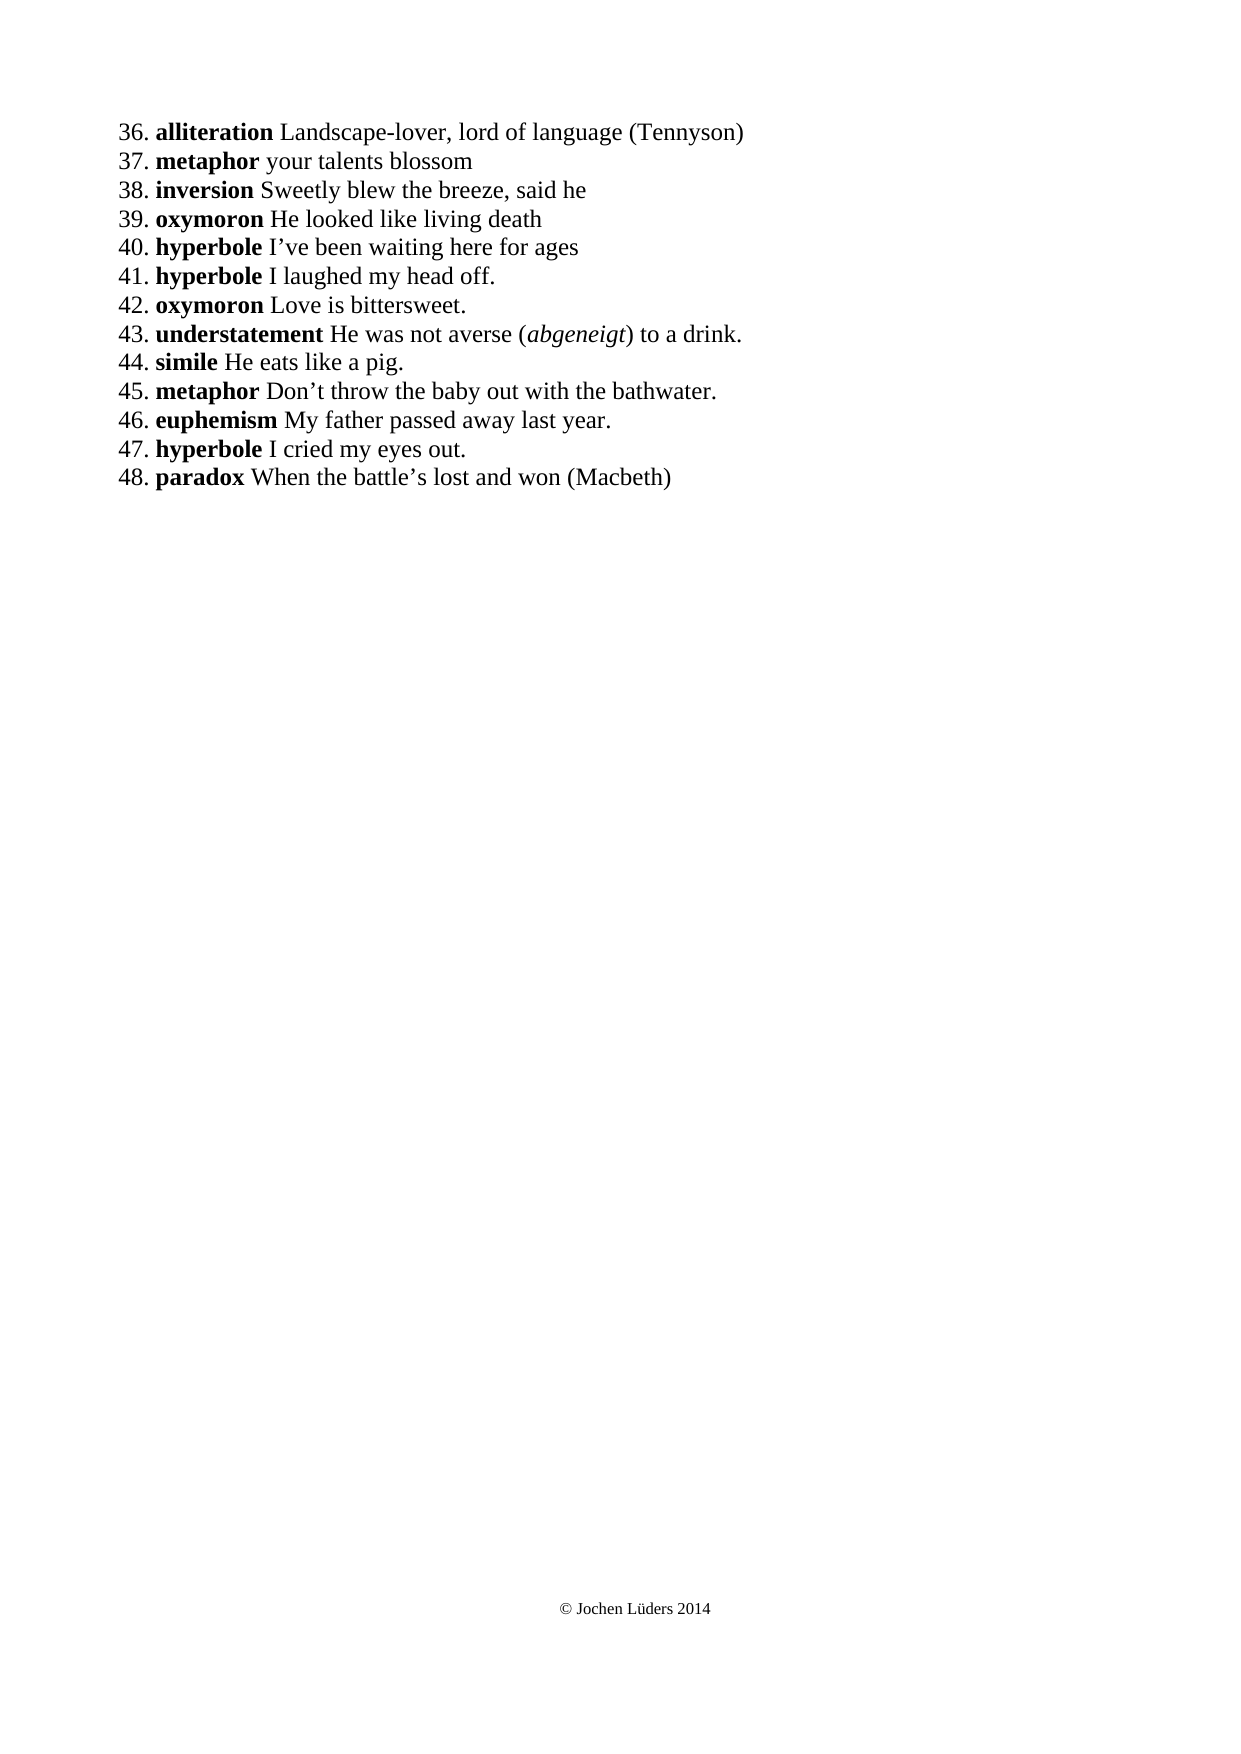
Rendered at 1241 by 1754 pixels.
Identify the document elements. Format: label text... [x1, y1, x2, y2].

list metaphor your talents blossom [118, 146, 1152, 175]
list hyperbole I’ve been waiting here for ages [118, 232, 1152, 261]
list metaphor Don’t throw the baby out with the bathwater. [118, 376, 1152, 405]
list euphemism My father passed away last year. [118, 405, 1152, 434]
list alliteration Landscape-lover, lord of language (Tennyson) [118, 117, 1152, 146]
list hyperbole I cried my eyes out. [118, 434, 1152, 462]
list paradox When the battle’s lost and won (Macbeth) [118, 462, 1152, 491]
list inversion Sweetly blew the breeze, said he [118, 175, 1152, 204]
list hyperbole I laughed my head off. [118, 261, 1152, 290]
list simile He eats like a pig. [118, 347, 1152, 376]
list oxymoron Love is bittersweet. [118, 290, 1152, 319]
list understatement He was not averse (abgeneigt) to a drink. [118, 319, 1152, 347]
list oxymoron He looked like living death [118, 204, 1152, 232]
